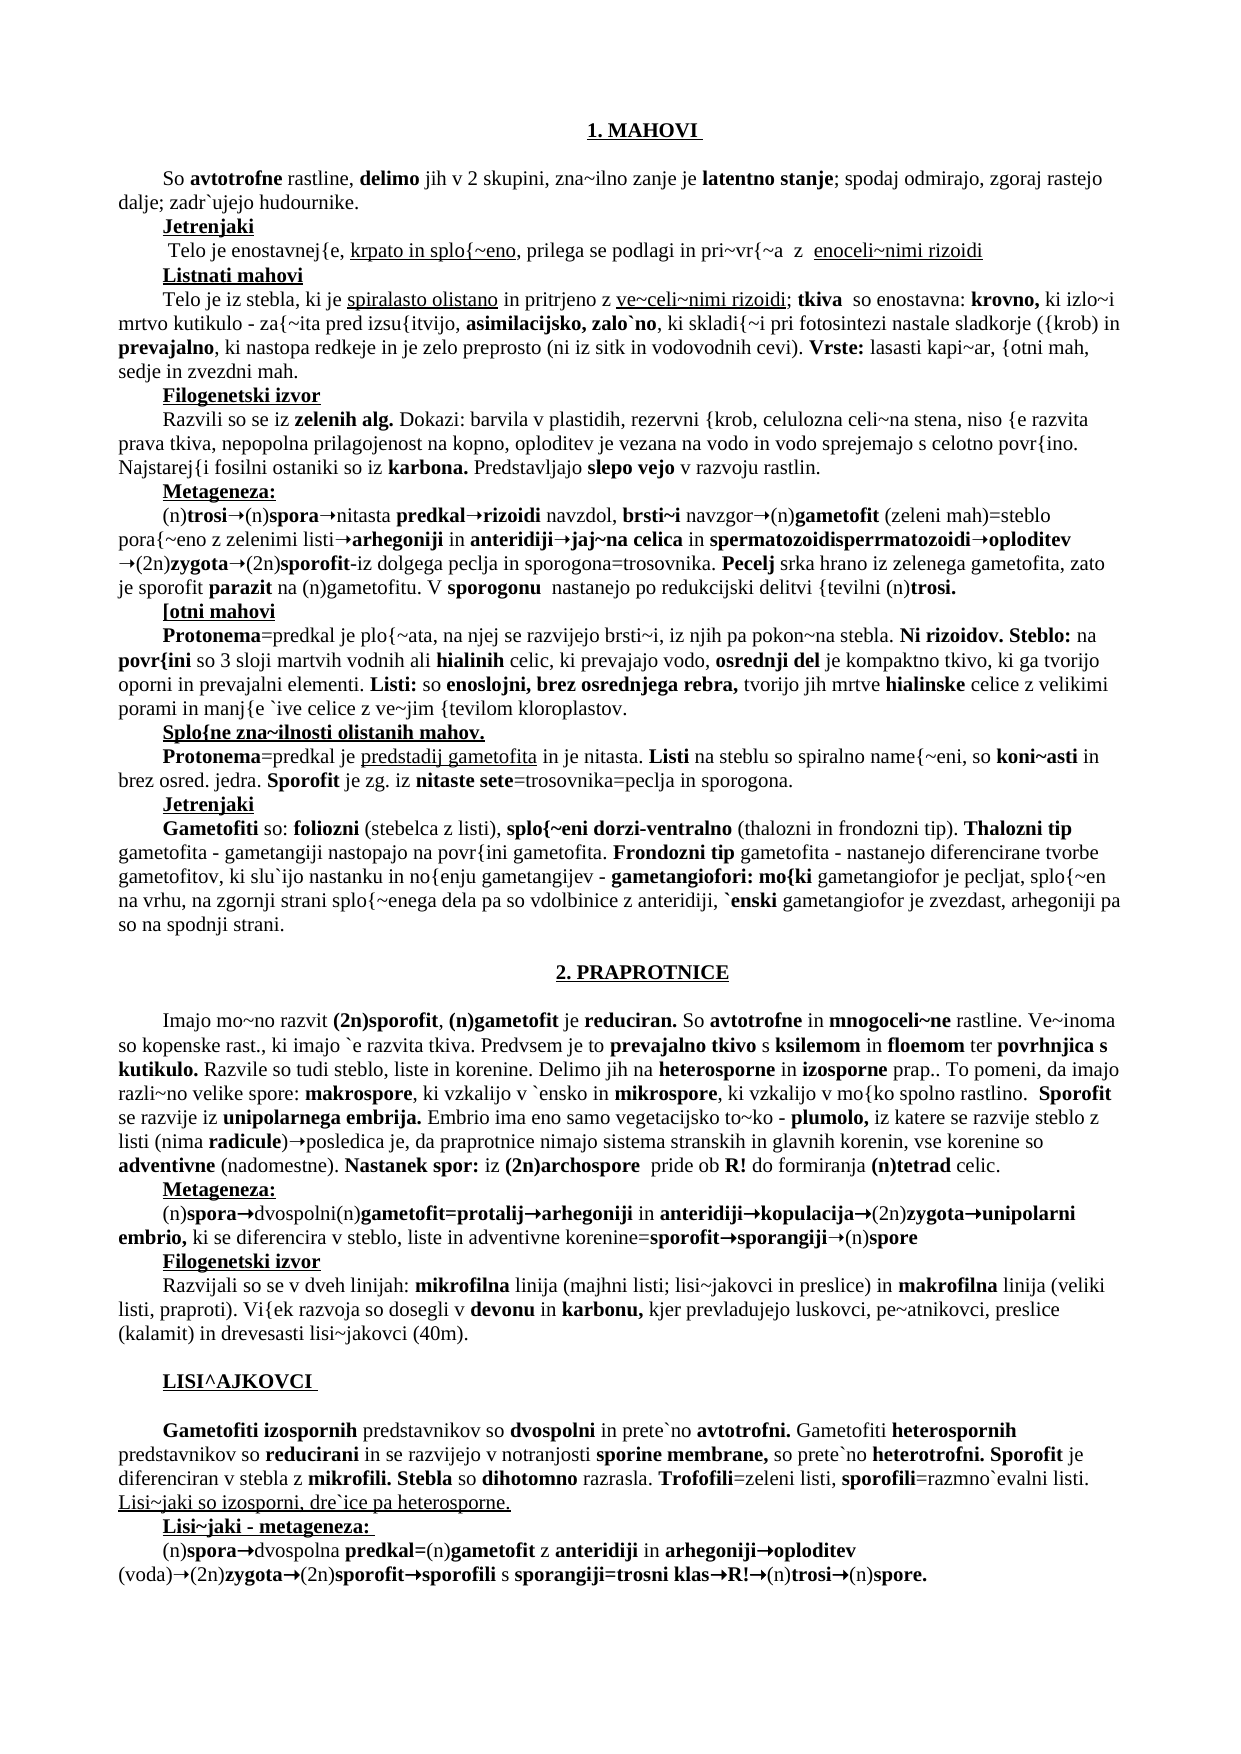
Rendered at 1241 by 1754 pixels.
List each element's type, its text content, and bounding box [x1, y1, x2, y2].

text (n)sporadvospolni(n)gametofit=protalijarhegoniji in anteridijikopulacija(2n)zygotaunipolarni embrio, ki se diferencira v steblo, liste in adventivne korenine=sporofitsporangiji(n)spore [118, 1201, 1122, 1249]
text Imajo mo~no razvit (2n)sporofit, (n)gametofit je reduciran. So avtotrofne in mnogoceli~ne rastline. Ve~inoma so kopenske rast., ki imajo `e razvita tkiva. Predvsem je to prevajalno tkivo s ksilemom in floemom ter povrhnjica s kutikulo. Razvile so tudi steblo, liste in korenine. Delimo jih na heterosporne in izosporne prap.. To pomeni, da imajo razli~no velike spore: makrospore, ki vzkalijo v `ensko in mikrospore, ki vzkalijo v mo{ko spolno rastlino. Sporofit se razvije iz unipolarnega embrija. Embrio ima eno samo vegetacijsko to~ko - plumolo, iz katere se razvije steblo z listi (nima radicule)posledica je, da praprotnice nimajo sistema stranskih in glavnih korenin, vse korenine so adventivne (nadomestne). Nastanek spor: iz (2n)archospore pride ob R! do formiranja (n)tetrad celic. [118, 1008, 1122, 1177]
text LISI^AJKOVCI [118, 1369, 1122, 1393]
text Razvili so se iz zelenih alg. Dokazi: barvila v plastidih, rezervni {krob, celulozna celi~na stena, niso {e razvita prava tkiva, nepopolna prilagojenost na kopno, oploditev je vezana na vodo in vodo sprejemajo s celotno povr{ino. Najstarej{i fosilni ostaniki so iz karbona. Predstavljajo slepo vejo v razvoju rastlin. [118, 407, 1122, 479]
text So avtotrofne rastline, delimo jih v 2 skupini, zna~ilno zanje je latentno stanje; spodaj odmirajo, zgoraj rastejo dalje; zadr`ujejo hudournike. [118, 166, 1122, 214]
text Gametofiti izospornih predstavnikov so dvospolni in prete`no avtotrofni. Gametofiti heterospornih predstavnikov so reducirani in se razvijejo v notranjosti sporine membrane, so prete`no heterotrofni. Sporofit je diferenciran v stebla z mikrofili. Stebla so dihotomno razrasla. Trofofili=zeleni listi, sporofili=razmno`evalni listi. Lisi~jaki so izosporni, dre`ice pa heterosporne. [118, 1417, 1122, 1514]
text 1. MAHOVI [118, 118, 1122, 142]
text Telo je iz stebla, ki je spiralasto olistano in pritrjeno z ve~celi~nimi rizoidi; tkiva so enostavna: krovno, ki izlo~i mrtvo kutikulo - za{~ita pred izsu{itvijo, asimilacijsko, zalo`no, ki skladi{~i pri fotosintezi nastale sladkorje ({krob) in prevajalno, ki nastopa redkeje in je zelo preprosto (ni iz sitk in vodovodnih cevi). Vrste: lasasti kapi~ar, {otni mah, sedje in zvezdni mah. [118, 287, 1122, 383]
text Gametofiti so: foliozni (stebelca z listi), splo{~eni dorzi-ventralno (thalozni in frondozni tip). Thalozni tip gametofita - gametangiji nastopajo na povr{ini gametofita. Frondozni tip gametofita - nastanejo diferencirane tvorbe gametofitov, ki slu`ijo nastanku in no{enju gametangijev - gametangiofori: mo{ki gametangiofor je pecljat, splo{~en na vrhu, na zgornji strani splo{~enega dela pa so vdolbinice z anteridiji, `enski gametangiofor je zvezdast, arhegoniji pa so na spodnji strani. [118, 816, 1122, 936]
text (n)sporadvospolna predkal=(n)gametofit z anteridiji in arhegonijioploditev (voda)(2n)zygota(2n)sporofitsporofili s sporangiji=trosni klasR!(n)trosi(n)spore. [118, 1538, 1122, 1586]
text Jetrenjaki [118, 214, 1122, 238]
text Listnati mahovi [118, 262, 1122, 287]
text Razvijali so se v dveh linijah: mikrofilna linija (majhni listi; lisi~jakovci in preslice) in makrofilna linija (veliki listi, praproti). Vi{ek razvoja so dosegli v devonu in karbonu, kjer prevladujejo luskovci, pe~atnikovci, preslice (kalamit) in drevesasti lisi~jakovci (40m). [118, 1273, 1122, 1345]
text Jetrenjaki [118, 792, 1122, 816]
text Filogenetski izvor [118, 383, 1122, 407]
text (n)trosi(n)sporanitasta predkalrizoidi navzdol, brsti~i navzgor(n)gametofit (zeleni mah)=steblo pora{~eno z zelenimi listiarhegoniji in anteridijijaj~na celica in spermatozoidisperrmatozoidioploditev (2n)zygota(2n)sporofit-iz dolgega peclja in sporogona=trosovnika. Pecelj srka hrano iz zelenega gametofita, zato je sporofit parazit na (n)gametofitu. V sporogonu nastanejo po redukcijski delitvi {tevilni (n)trosi. [118, 503, 1122, 599]
text Protonema=predkal je plo{~ata, na njej se razvijejo brsti~i, iz njih pa pokon~na stebla. Ni rizoidov. Steblo: na povr{ini so 3 sloji martvih vodnih ali hialinih celic, ki prevajajo vodo, osrednji del je kompaktno tkivo, ki ga tvorijo oporni in prevajalni elementi. Listi: so enoslojni, brez osrednjega rebra, tvorijo jih mrtve hialinske celice z velikimi porami in manj{e `ive celice z ve~jim {tevilom kloroplastov. [118, 623, 1122, 720]
text Protonema=predkal je predstadij gametofita in je nitasta. Listi na steblu so spiralno name{~eni, so koni~asti in brez osred. jedra. Sporofit je zg. iz nitaste sete=trosovnika=peclja in sporogona. [118, 744, 1122, 792]
text Splo{ne zna~ilnosti olistanih mahov. [118, 720, 1122, 744]
text Filogenetski izvor [118, 1249, 1122, 1273]
text Lisi~jaki - metageneza: [118, 1514, 1122, 1538]
text Telo je enostavnej{e, krpato in splo{~eno, prilega se podlagi in pri~vr{~a z enoceli~nimi rizoidi [118, 238, 1122, 262]
text 2. PRAPROTNICE [118, 960, 1122, 984]
text [otni mahovi [118, 599, 1122, 623]
text Metageneza: [118, 479, 1122, 503]
text Metageneza: [118, 1177, 1122, 1201]
